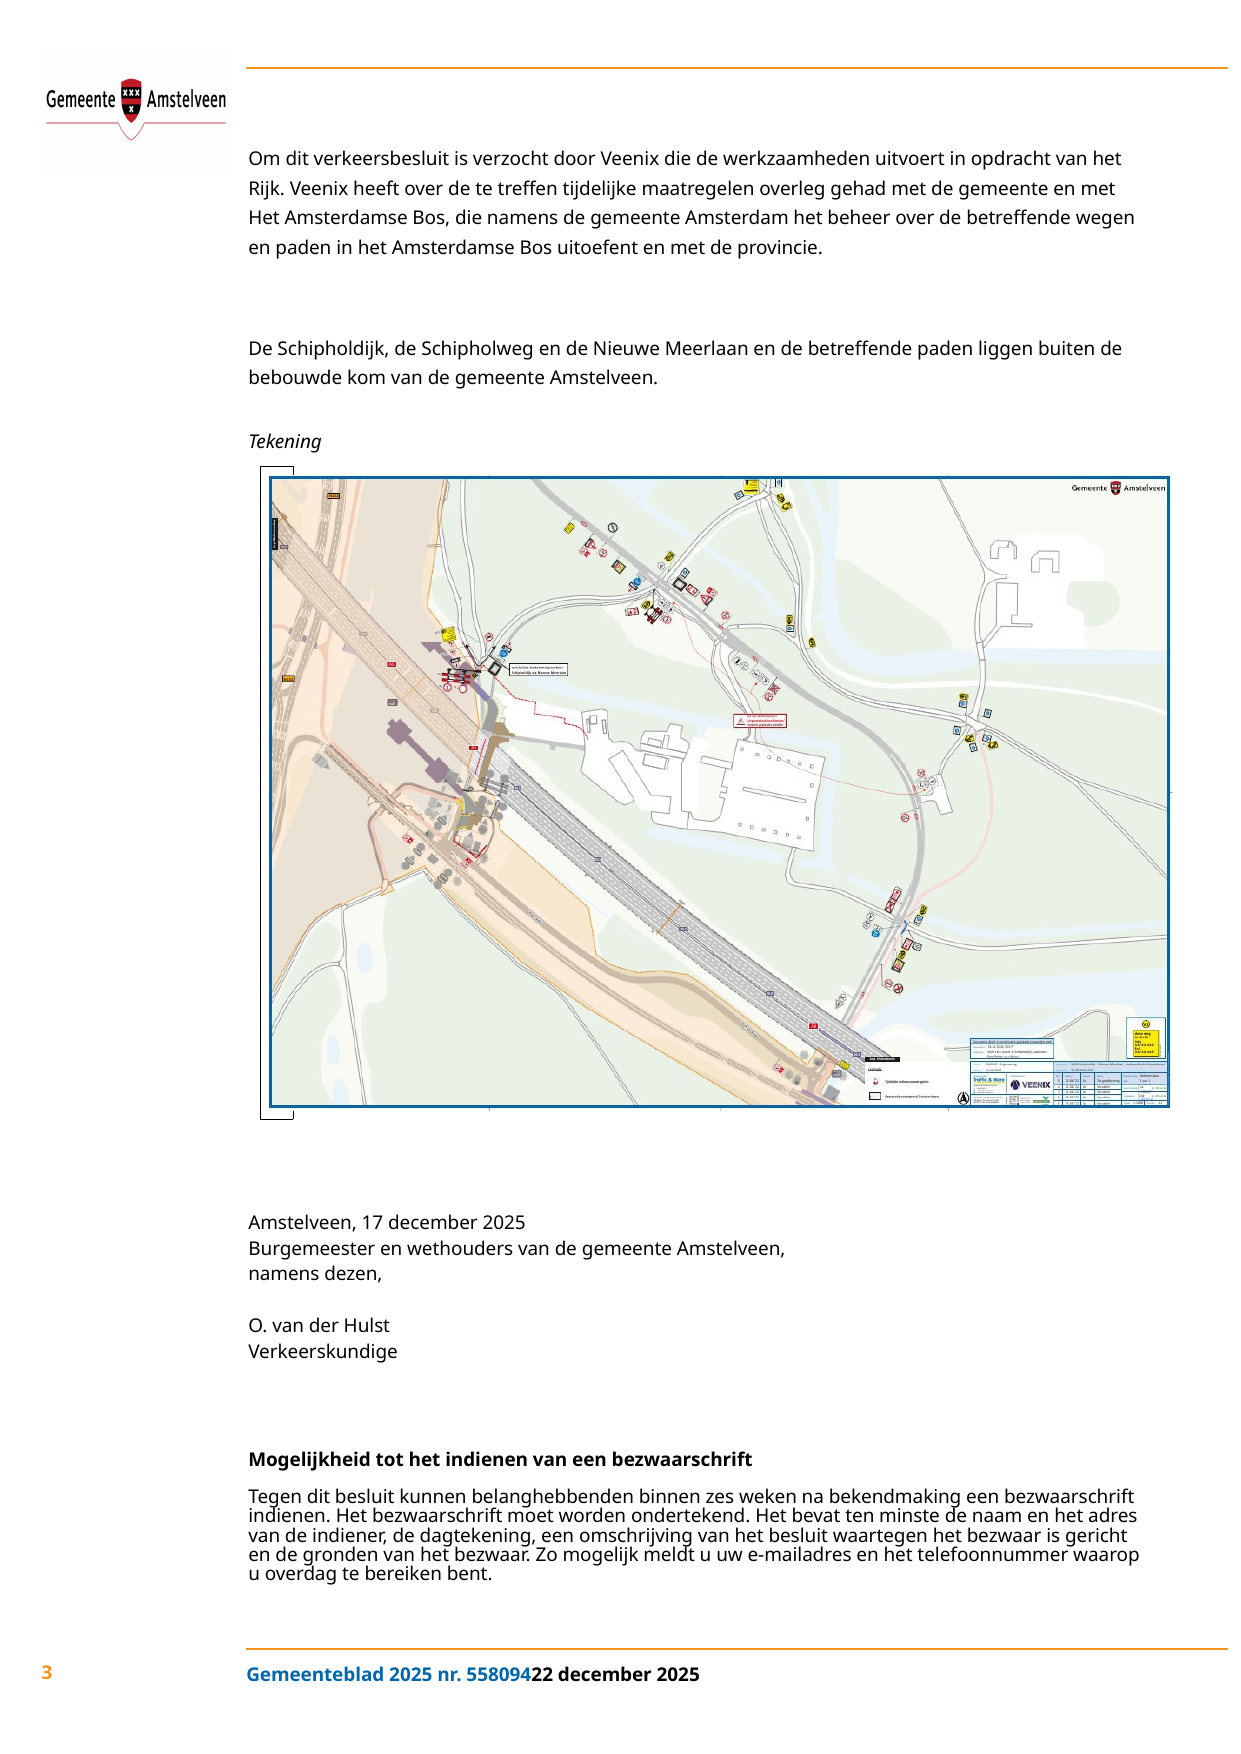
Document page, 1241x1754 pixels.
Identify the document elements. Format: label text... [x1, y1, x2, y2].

text Tekening [248, 428, 1152, 454]
text namens dezen, [248, 1261, 1152, 1286]
text Tegen dit besluit kunnen belanghebbenden binnen zes weken na bekendmaking een bezwaarschrift indienen. Het bezwaarschrift moet worden ondertekend. Het bevat ten minste de naam en het adres van de indiener, de dagtekening, een omschrijving van het besluit waartegen het bezwaar is gericht en de gronden van het bezwaar. Zo mogelijk meldt u uw e-mailadres en het telefoonnummer waarop u overdag te bereiken bent. [248, 1488, 1152, 1584]
picture [268, 475, 1173, 1111]
picture [41, 47, 231, 172]
text Amstelveen, 17 december 2025 [248, 1209, 1152, 1235]
text O. van der Hulst [248, 1312, 1152, 1338]
text Burgemeester en wethouders van de gemeente Amstelveen, [248, 1235, 1152, 1261]
text Om dit verkeersbesluit is verzocht door Veenix die de werkzaamheden uitvoert in opdracht van het Rijk. Veenix heeft over de te treffen tijdelijke maatregelen overleg gehad met de gemeente en met Het Amsterdamse Bos, die namens de gemeente Amsterdam het beheer over de betreffende wegen en paden in het Amsterdamse Bos uitoefent en met de provincie. [248, 145, 1152, 260]
text De Schipholdijk, de Schipholweg en de Nieuwe Meerlaan en de betreffende paden liggen buiten de bebouwde kom van de gemeente Amstelveen. [248, 335, 1152, 390]
text Verkeerskundige [248, 1338, 1152, 1363]
text Mogelijkheid tot het indienen van een bezwaarschrift [248, 1451, 1152, 1470]
